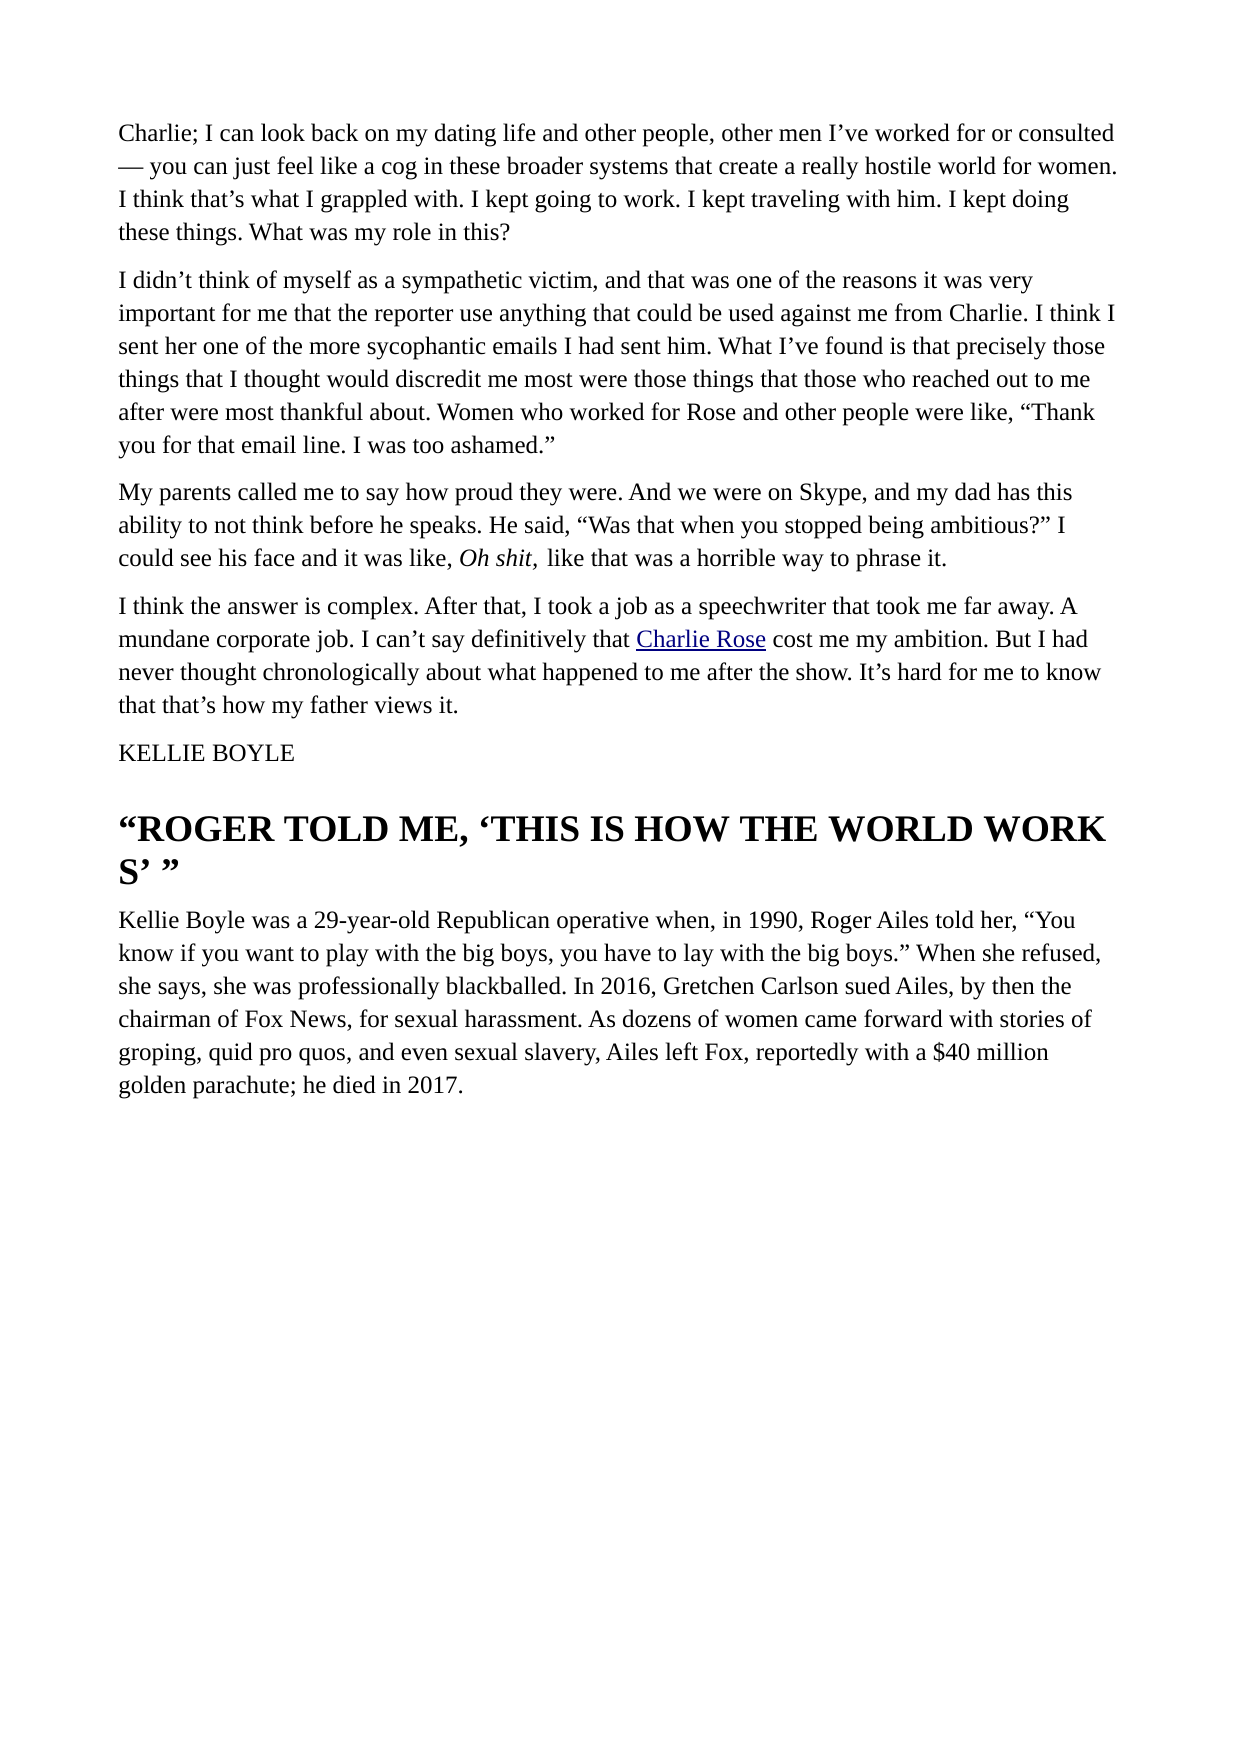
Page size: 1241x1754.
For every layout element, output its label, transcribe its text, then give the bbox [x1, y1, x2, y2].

text KELLIE BOYLE [118, 738, 1122, 767]
text I think the answer is complex. After that, I took a job as a speechwriter that took me far away. A mundane corporate job. I can’t say definitively that Charlie Rose cost me my ambition. But I had never thought chronologically about what happened to me after the show. It’s hard for me to know that that’s how my father views it. [118, 591, 1122, 719]
text Charlie; I can look back on my dating life and other people, other men I’ve worked for or consulted — you can just feel like a cog in these broader systems that create a really hostile world for women. I think that’s what I grappled with. I kept going to work. I kept traveling with him. I kept doing these things. What was my role in this? [118, 118, 1122, 246]
text I didn’t think of myself as a sympathetic victim, and that was one of the reasons it was very important for me that the reporter use anything that could be used against me from Charlie. I think I sent her one of the more sycophantic emails I had sent him. What I’ve found is that precisely those things that I thought would discredit me most were those things that those who reached out to me after were most thankful about. Women who worked for Rose and other people were like, “Thank you for that email line. I was too ashamed.” [118, 265, 1122, 459]
subtitle “ROGER TOLD ME, ‘THIS IS HOW THE WORLD WORKS’ ” [118, 806, 1122, 892]
text My parents called me to say how proud they were. And we were on Skype, and my dad has this ability to not think before he speaks. He said, “Was that when you stopped being ambitious?” I could see his face and it was like, Oh shit, like that was a horrible way to phrase it. [118, 477, 1122, 572]
text Kellie Boyle was a 29-year-old Republican operative when, in 1990, Roger Ailes told her, “You know if you want to play with the big boys, you have to lay with the big boys.” When she refused, she says, she was professionally blackballed. In 2016, Gretchen Carlson sued Ailes, by then the chairman of Fox News, for sexual harassment. As dozens of women came forward with stories of groping, quid pro quos, and even sexual slavery, Ailes left Fox, reportedly with a $40 million golden parachute; he died in 2017. [118, 905, 1122, 1099]
